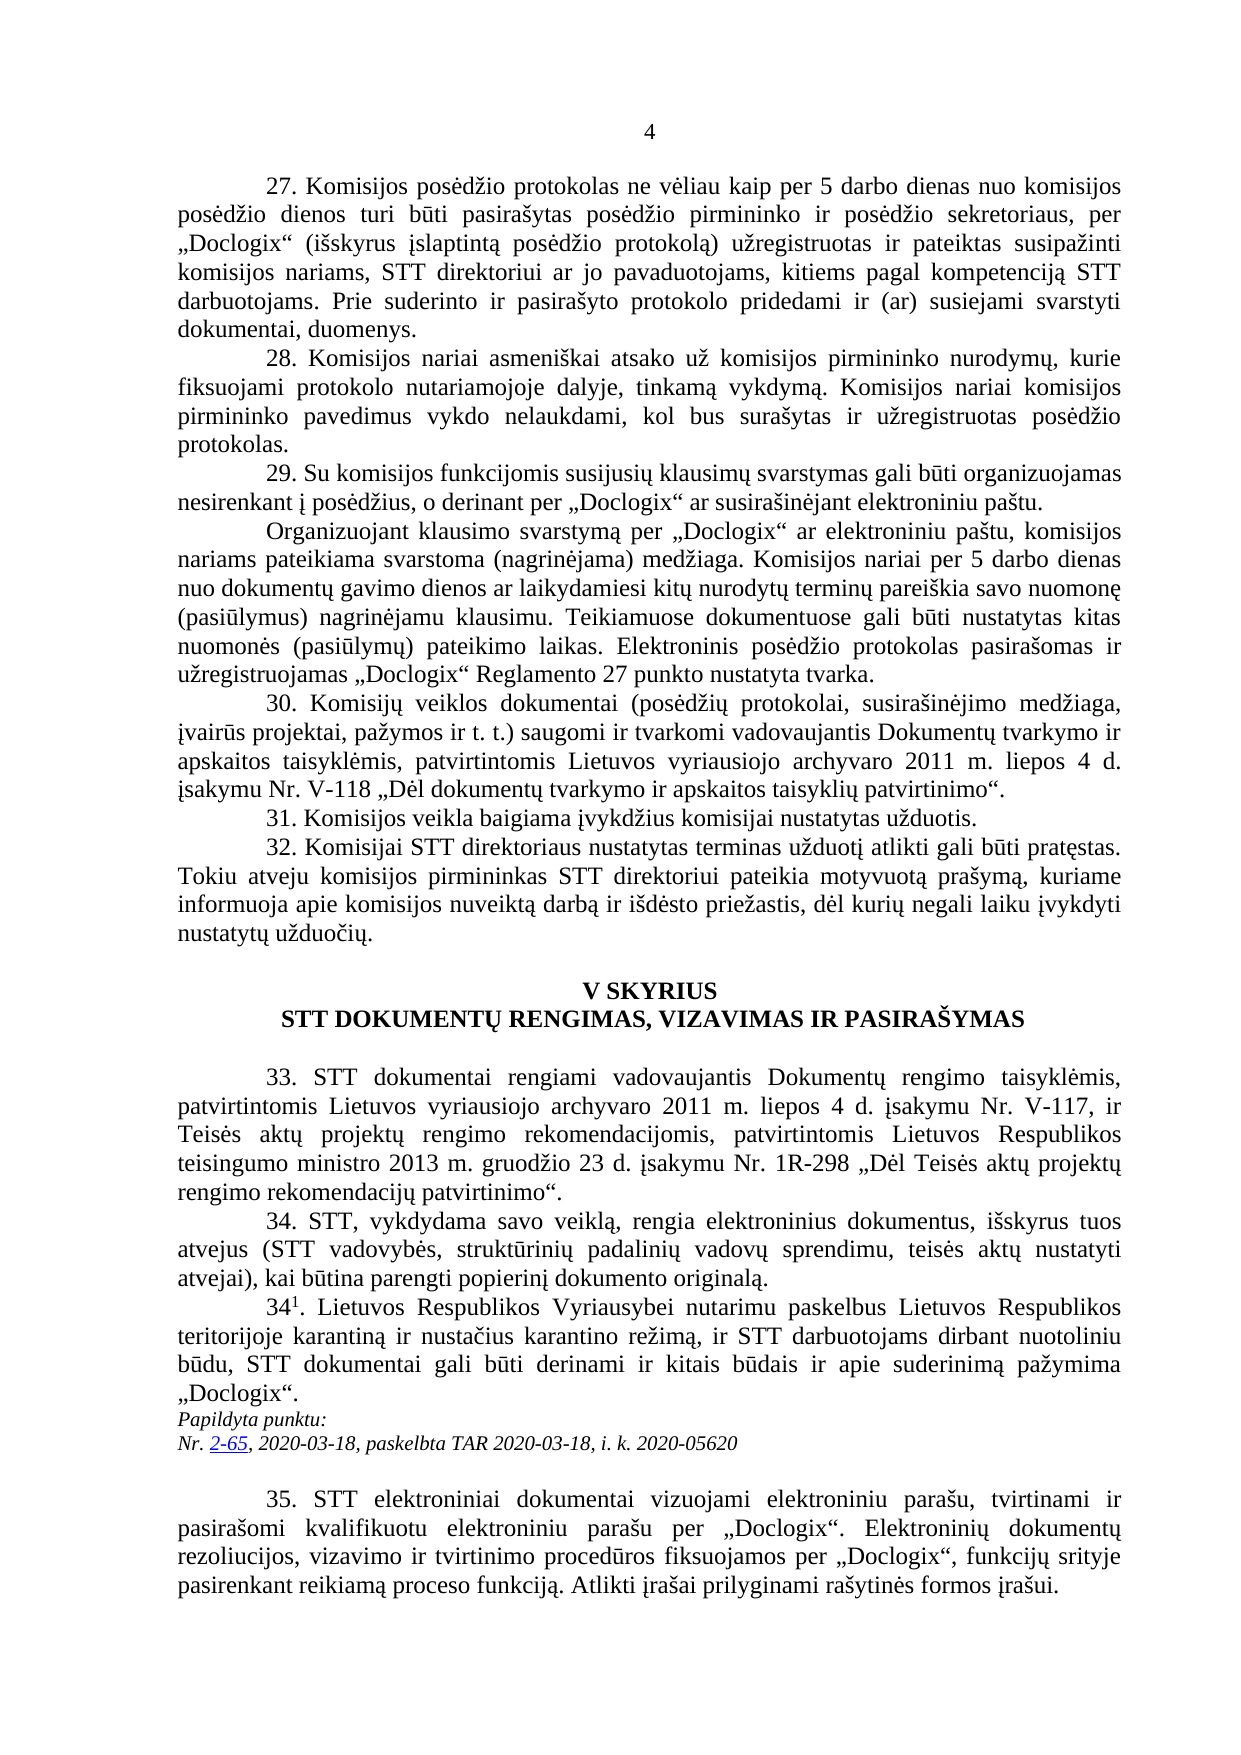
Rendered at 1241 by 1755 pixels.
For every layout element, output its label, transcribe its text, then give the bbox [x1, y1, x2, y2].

text STT DOKUMENTŲ RENGIMAS, VIZAVIMAS IR PASIRAŠYMAS [177, 1004, 1122, 1033]
text Papildyta punktu: [177, 1407, 1122, 1431]
text 35. STT elektroniniai dokumentai vizuojami elektroniniu parašu, tvirtinami ir pasirašomi kvalifikuotu elektroniniu parašu per „Doclogix“. Elektroninių dokumentų rezoliucijos, vizavimo ir tvirtinimo procedūros fiksuojamos per „Doclogix“, funkcijų srityje pasirenkant reikiamą proceso funkciją. Atlikti įrašai prilyginami rašytinės formos įrašui. [177, 1484, 1122, 1599]
text 34. STT, vykdydama savo veiklą, rengia elektroninius dokumentus, išskyrus tuos atvejus (STT vadovybės, struktūrinių padalinių vadovų sprendimu, teisės aktų nustatyti atvejai), kai būtina parengti popierinį dokumento originalą. [177, 1206, 1122, 1292]
text 27. Komisijos posėdžio protokolas ne vėliau kaip per 5 darbo dienas nuo komisijos posėdžio dienos turi būti pasirašytas posėdžio pirmininko ir posėdžio sekretoriaus, per „Doclogix“ (išskyrus įslaptintą posėdžio protokolą) užregistruotas ir pateiktas susipažinti komisijos nariams, STT direktoriui ar jo pavaduotojams, kitiems pagal kompetenciją STT darbuotojams. Prie suderinto ir pasirašyto protokolo pridedami ir (ar) susiejami svarstyti dokumentai, duomenys. [177, 171, 1122, 343]
text Nr. 2-65, 2020-03-18, paskelbta TAR 2020-03-18, i. k. 2020-05620 [177, 1431, 1122, 1455]
text 341. Lietuvos Respublikos Vyriausybei nutarimu paskelbus Lietuvos Respublikos teritorijoje karantiną ir nustačius karantino režimą, ir STT darbuotojams dirbant nuotoliniu būdu, STT dokumentai gali būti derinami ir kitais būdais ir apie suderinimą pažymima „Doclogix“. [177, 1292, 1122, 1407]
text 33. STT dokumentai rengiami vadovaujantis Dokumentų rengimo taisyklėmis, patvirtintomis Lietuvos vyriausiojo archyvaro 2011 m. liepos 4 d. įsakymu Nr. V-117, ir Teisės aktų projektų rengimo rekomendacijomis, patvirtintomis Lietuvos Respublikos teisingumo ministro 2013 m. gruodžio 23 d. įsakymu Nr. 1R-298 „Dėl Teisės aktų projektų rengimo rekomendacijų patvirtinimo“. [177, 1062, 1122, 1206]
text 31. Komisijos veikla baigiama įvykdžius komisijai nustatytas užduotis. [177, 803, 1122, 832]
text 28. Komisijos nariai asmeniškai atsako už komisijos pirmininko nurodymų, kurie fiksuojami protokolo nutariamojoje dalyje, tinkamą vykdymą. Komisijos nariai komisijos pirmininko pavedimus vykdo nelaukdami, kol bus surašytas ir užregistruotas posėdžio protokolas. [177, 343, 1122, 458]
text 30. Komisijų veiklos dokumentai (posėdžių protokolai, susirašinėjimo medžiaga, įvairūs projektai, pažymos ir t. t.) saugomi ir tvarkomi vadovaujantis Dokumentų tvarkymo ir apskaitos taisyklėmis, patvirtintomis Lietuvos vyriausiojo archyvaro 2011 m. liepos 4 d. įsakymu Nr. V-118 „Dėl dokumentų tvarkymo ir apskaitos taisyklių patvirtinimo“. [177, 688, 1122, 803]
text Organizuojant klausimo svarstymą per „Doclogix“ ar elektroniniu paštu, komisijos nariams pateikiama svarstoma (nagrinėjama) medžiaga. Komisijos nariai per 5 darbo dienas nuo dokumentų gavimo dienos ar laikydamiesi kitų nurodytų terminų pareiškia savo nuomonę (pasiūlymus) nagrinėjamu klausimu. Teikiamuose dokumentuose gali būti nustatytas kitas nuomonės (pasiūlymų) pateikimo laikas. Elektroninis posėdžio protokolas pasirašomas ir užregistruojamas „Doclogix“ Reglamento 27 punkto nustatyta tvarka. [177, 516, 1122, 688]
text 32. Komisijai STT direktoriaus nustatytas terminas užduotį atlikti gali būti pratęstas. Tokiu atveju komisijos pirmininkas STT direktoriui pateikia motyvuotą prašymą, kuriame informuoja apie komisijos nuveiktą darbą ir išdėsto priežastis, dėl kurių negali laiku įvykdyti nustatytų užduočių. [177, 832, 1122, 947]
text 29. Su komisijos funkcijomis susijusių klausimų svarstymas gali būti organizuojamas nesirenkant į posėdžius, o derinant per „Doclogix“ ar susirašinėjant elektroniniu paštu. [177, 458, 1122, 516]
text V SKYRIUS [177, 976, 1122, 1004]
